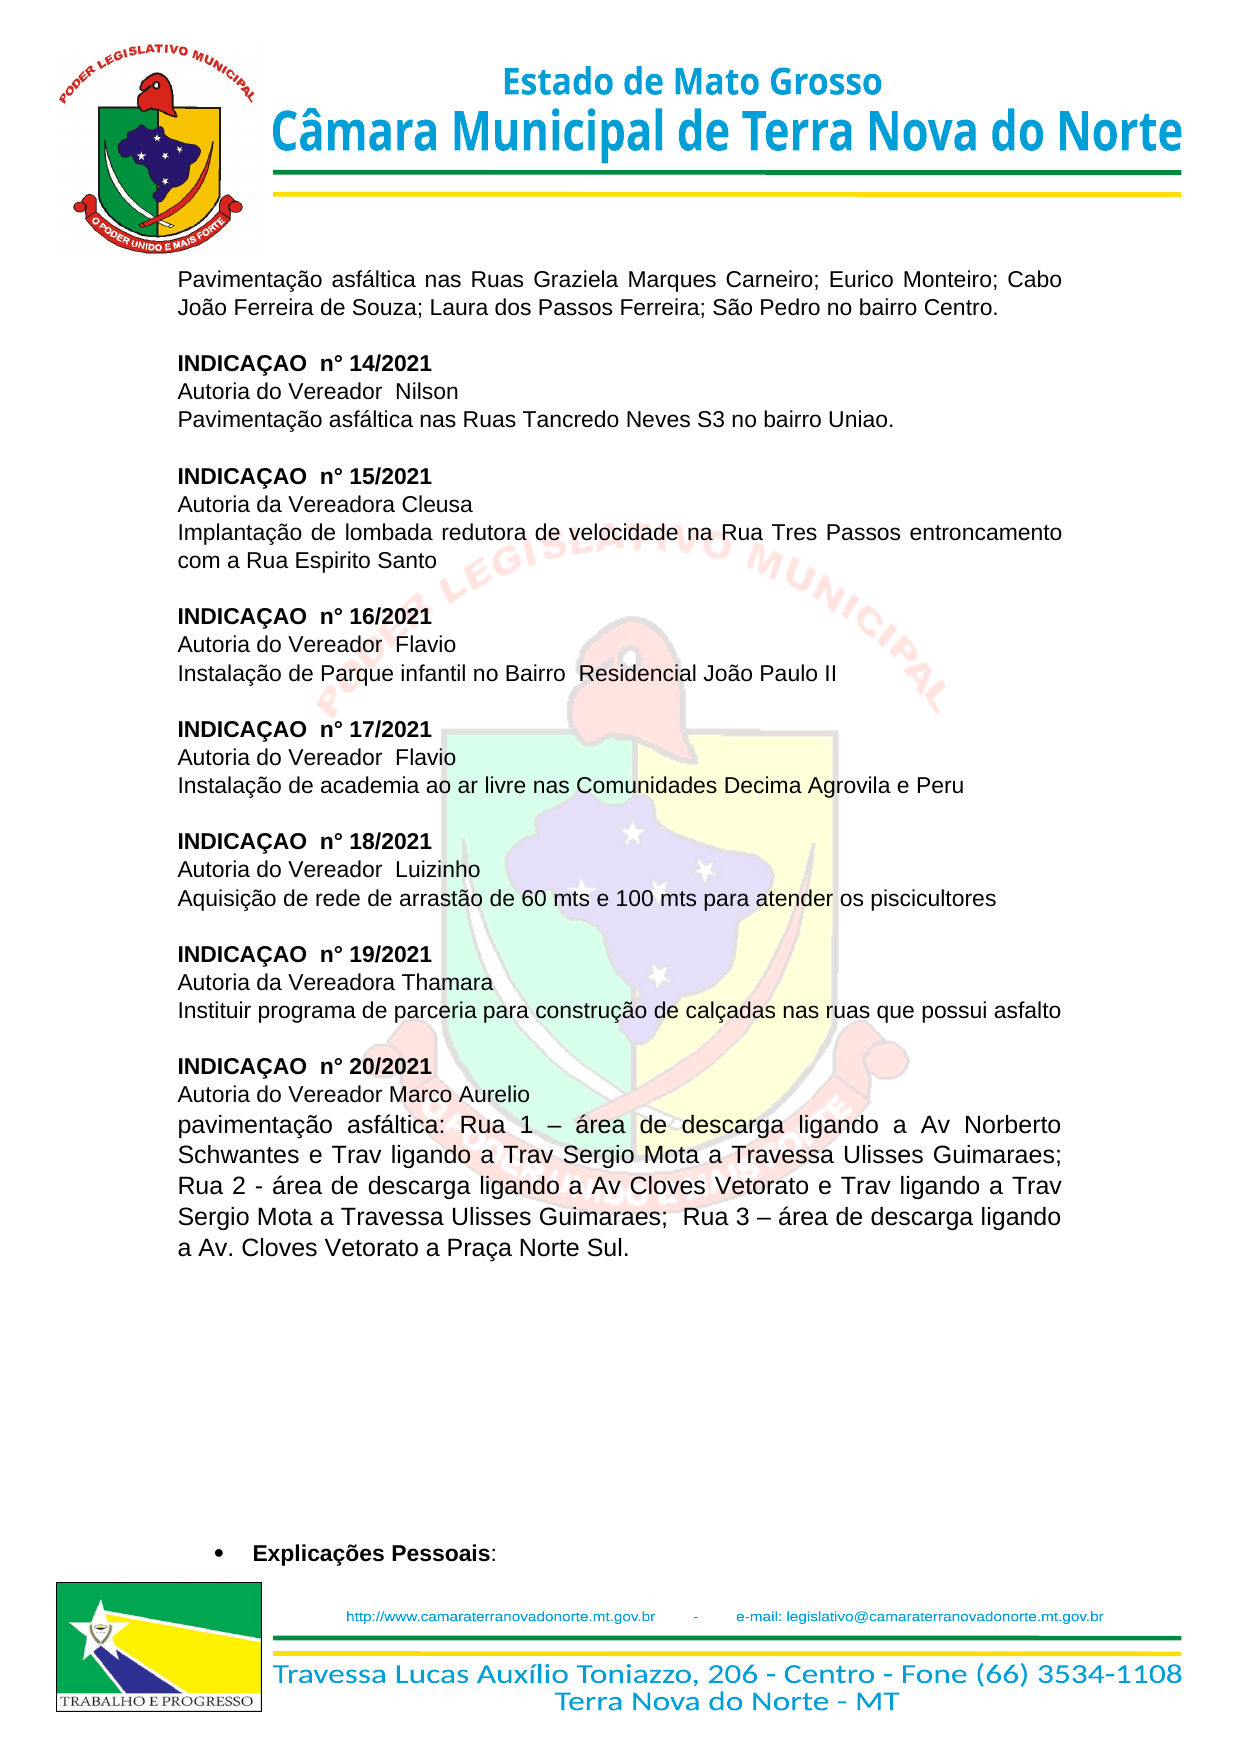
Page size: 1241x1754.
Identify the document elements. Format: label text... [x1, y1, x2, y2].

text INDICAÇAO n° 19/2021 [177, 941, 303, 967]
text INDICAÇAO n° 16/2021 [966, 603, 1063, 630]
text Instalação de academia ao ar livre nas Comunidades Decima Agrovila e Peru [966, 772, 1063, 798]
text Autoria do Vereador Marco Aurelio [177, 1081, 303, 1108]
text Instituir programa de parceria para construção de calçadas nas ruas que possui asfalto [966, 997, 1063, 1023]
text Autoria do Vereador Luizinho [966, 856, 1063, 883]
text INDICAÇAO n° 15/2021 [177, 463, 1063, 489]
text Autoria do Vereador Flavio [177, 744, 303, 770]
text Autoria do Vereador Flavio [966, 744, 1063, 770]
text INDICAÇAO n° 16/2021 [177, 603, 303, 630]
text INDICAÇAO n° 20/2021 [966, 1053, 1063, 1080]
text Aquisição de rede de arrastão de 60 mts e 100 mts para atender os piscicultores [177, 884, 303, 911]
text Autoria da Vereadora Thamara [966, 969, 1063, 995]
text Autoria do Vereador Marco Aurelio [966, 1081, 1063, 1108]
text INDICAÇAO n° 19/2021 [966, 941, 1063, 967]
text Pavimentação asfáltica nas Ruas Tancredo Neves S3 no bairro Uniao. [177, 406, 1063, 433]
text Instituir programa de parceria para construção de calçadas nas ruas que possui asfalto [177, 997, 303, 1023]
text Implantação de lombada redutora de velocidade na Rua Tres Passos entroncamento com a Rua Espirito Santo [966, 519, 1063, 573]
text Pavimentação asfáltica nas Ruas Graziela Marques Carneiro; Eurico Monteiro; Cabo João Ferreira de Souza; Laura dos Passos Ferreira; São Pedro no bairro Centro. [177, 266, 1063, 320]
text Instalação de academia ao ar livre nas Comunidades Decima Agrovila e Peru [177, 772, 303, 798]
picture [55, 42, 260, 256]
text INDICAÇAO n° 18/2021 [177, 828, 303, 855]
text INDICAÇAO n° 18/2021 [966, 828, 1063, 855]
text Autoria da Vereadora Cleusa [177, 491, 1063, 517]
picture [57, 1583, 261, 1711]
picture [860, 1611, 868, 1623]
text INDICAÇAO n° 17/2021 [177, 716, 303, 742]
text pavimentação asfáltica: Rua 1 – área de descarga ligando a Av Norberto Schwantes e Trav ligando a Trav Sergio Mota a Travessa Ulisses Guimaraes; Rua 2 - área de descarga ligando a Av Cloves Vetorato e Trav ligando a Trav Sergio Mota a Travessa Ulisses Guimaraes; Rua 3 – área de descarga ligando a Av. Cloves Vetorato a Praça Norte Sul. [177, 1109, 1063, 1261]
text Implantação de lombada redutora de velocidade na Rua Tres Passos entroncamento com a Rua Espirito Santo [177, 519, 303, 573]
text Autoria da Vereadora Thamara [177, 969, 303, 995]
text Autoria do Vereador Flavio [966, 631, 1063, 658]
text Autoria do Vereador Nilson [177, 378, 1063, 405]
text Instalação de Parque infantil no Bairro Residencial João Paulo II [966, 659, 1063, 686]
text Autoria do Vereador Flavio [177, 631, 303, 658]
text Instalação de Parque infantil no Bairro Residencial João Paulo II [177, 659, 303, 686]
text INDICAÇAO n° 14/2021 [177, 350, 1063, 377]
text Aquisição de rede de arrastão de 60 mts e 100 mts para atender os piscicultores [966, 884, 1063, 911]
text Autoria do Vereador Luizinho [177, 856, 303, 883]
text INDICAÇAO n° 20/2021 [177, 1053, 303, 1080]
list Explicações Pessoais: [215, 1540, 1063, 1566]
text INDICAÇAO n° 17/2021 [966, 716, 1063, 742]
